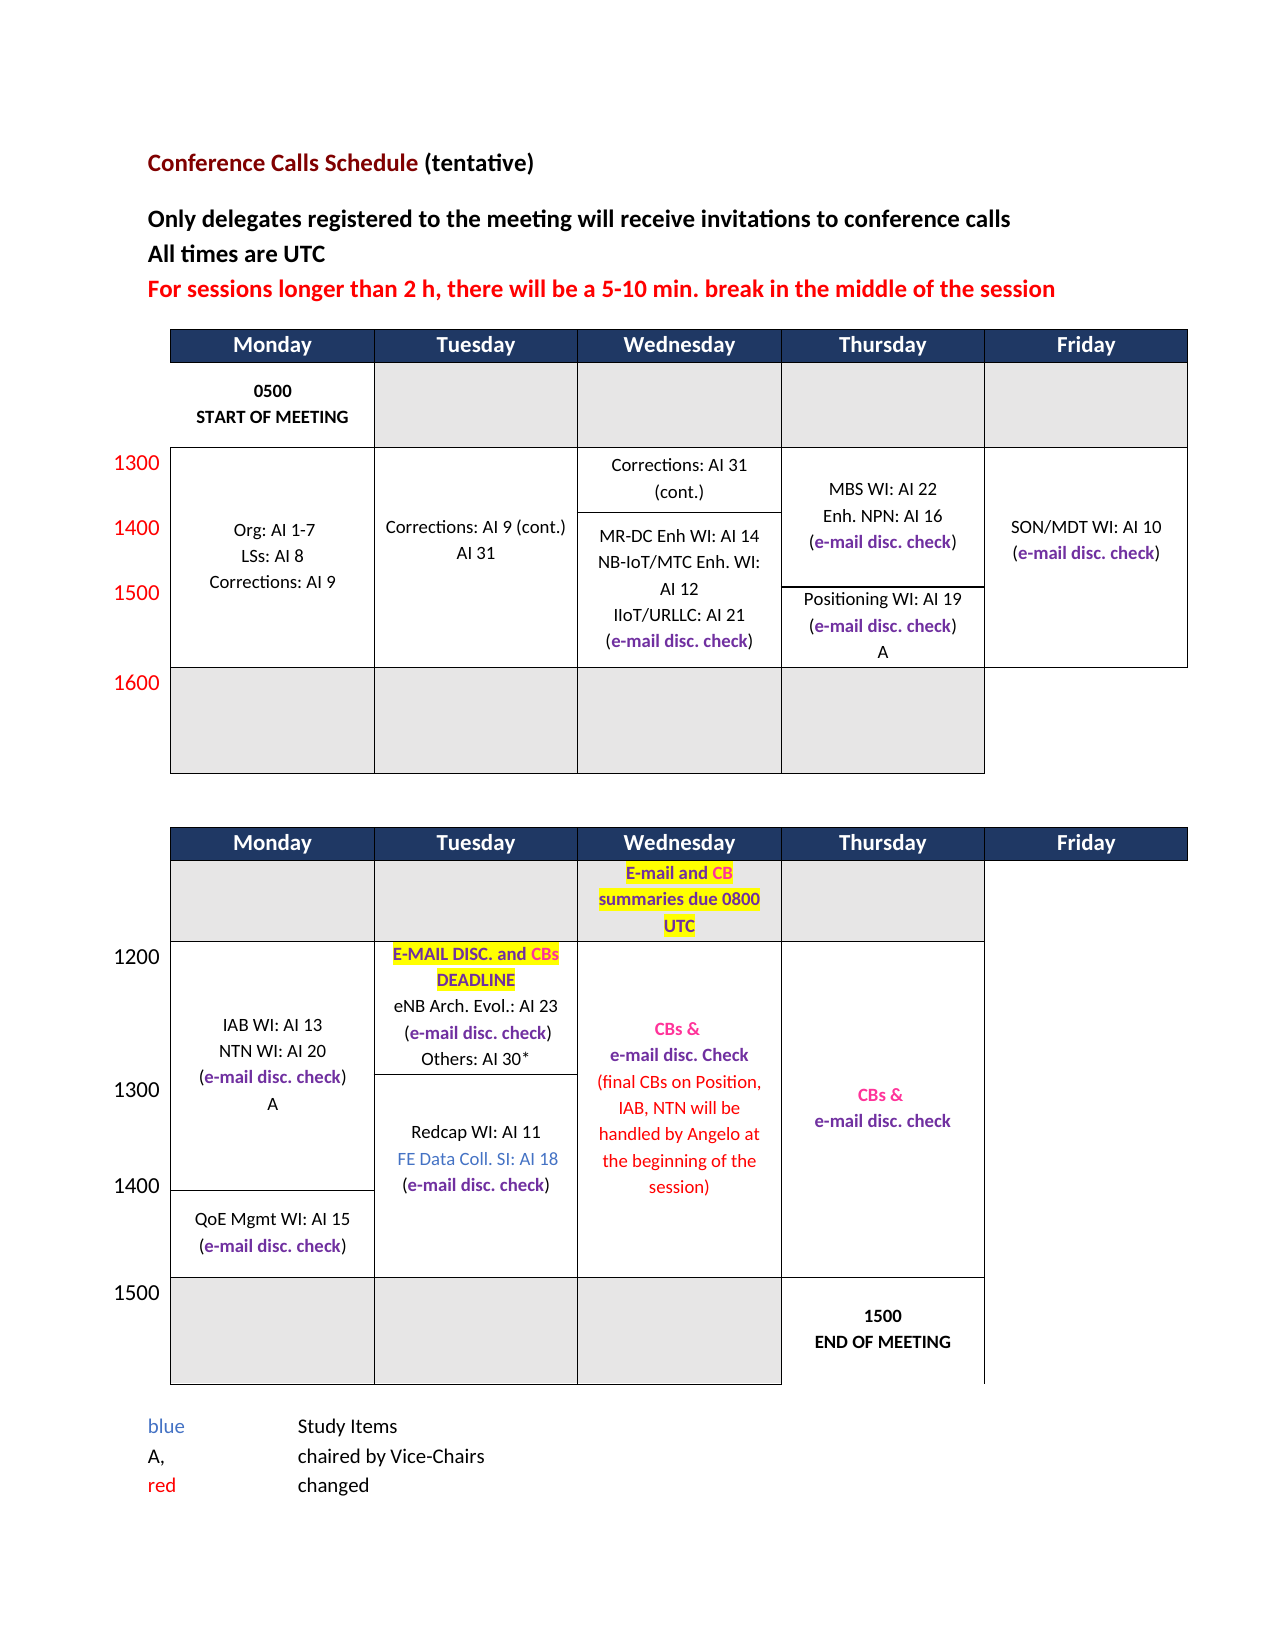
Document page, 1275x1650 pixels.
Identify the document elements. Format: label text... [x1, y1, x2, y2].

table_header Thursday [782, 330, 984, 362]
table_cell [578, 668, 781, 773]
table_header Thursday [782, 828, 984, 860]
table_header Friday [985, 330, 1187, 362]
table_cell E-mail and CB summaries due 0800 UTC [578, 861, 781, 941]
table_cell [171, 1278, 374, 1383]
table_cell [1188, 447, 1192, 512]
table_cell Org: AI 1-7 LSs: AI 8 Corrections: AI 9 [171, 448, 374, 667]
table_cell Positioning WI: AI 19 (e-mail disc. check) A [782, 588, 984, 667]
table_cell [171, 668, 374, 773]
text Conference Calls Schedule (tentative) [148, 148, 1127, 178]
table_cell [1188, 362, 1192, 447]
table_cell CBs & e-mail disc. check [782, 942, 984, 1277]
table_cell Corrections: AI 9 (cont.) AI 31 [375, 448, 577, 667]
table_cell [375, 1278, 577, 1383]
table_cell [1188, 860, 1192, 941]
table_cell [782, 363, 984, 447]
table_header Wednesday [578, 828, 781, 860]
table_cell [375, 861, 577, 941]
table_cell [83, 362, 171, 447]
table_header Wednesday [578, 330, 781, 362]
text Only delegates registered to the meeting will receive invitations to conference calls All times are UTC For sessions longer than 2 h, there will be a 5-10 min. break in the middle of the session [148, 203, 1127, 304]
table_header Monday [171, 330, 374, 362]
table_cell 1200 [83, 941, 170, 1074]
table_cell [985, 668, 1188, 773]
table_header Monday [171, 828, 374, 860]
table_cell Redcap WI: AI 11 FE Data Coll. SI: AI 18 (e-mail disc. check) [375, 1075, 577, 1277]
text blue Study Items A, chaired by Vice-Chairs red changed [148, 1384, 1127, 1497]
table_cell [578, 1278, 781, 1383]
table_cell [375, 668, 577, 773]
table_cell [1188, 941, 1192, 1074]
table_cell [375, 363, 577, 447]
table_cell 1500 [83, 1277, 170, 1383]
table_cell MBS WI: AI 22 Enh. NPN: AI 16 (e-mail disc. check) [782, 448, 984, 586]
table_cell CBs & e-mail disc. Check (final CBs on Position, IAB, NTN will be handled by Angelo at the beginning of the session) [578, 942, 781, 1277]
table_cell [985, 861, 1188, 1383]
table_cell 1600 [83, 667, 170, 773]
table_header [1188, 329, 1192, 362]
table_cell [985, 363, 1187, 447]
table_cell MR-DC Enh WI: AI 14 NB-IoT/MTC Enh. WI: AI 12 IIoT/URLLC: AI 21 (e-mail disc. check) [578, 513, 781, 667]
table_cell IAB WI: AI 13 NTN WI: AI 20 (e-mail disc. check) A [171, 942, 374, 1189]
table_header Tuesday [375, 828, 577, 860]
table_cell [1188, 512, 1192, 667]
table_header Friday [985, 828, 1187, 860]
table_cell [1188, 667, 1192, 773]
table_cell [782, 668, 984, 773]
table_cell [83, 860, 170, 941]
table_cell 1500 END OF MEETING [782, 1278, 984, 1383]
table_header [1188, 827, 1192, 860]
table_cell SON/MDT WI: AI 10 (e-mail disc. check) [985, 448, 1187, 667]
table_cell [171, 861, 374, 941]
table_cell 1400 1500 [83, 512, 170, 667]
table_header [83, 329, 170, 362]
table_cell [782, 861, 984, 941]
table_header [83, 827, 170, 860]
table_cell Corrections: AI 31 (cont.) [578, 448, 781, 512]
table_cell [578, 363, 781, 447]
table_header Tuesday [375, 330, 577, 362]
table_cell [1188, 1277, 1192, 1383]
table_cell [1188, 1074, 1192, 1277]
table_cell E-MAIL DISC. and CBs DEADLINE eNB Arch. Evol.: AI 23 (e-mail disc. check) Others: AI 30* [375, 942, 577, 1074]
table_cell 1300 1400 [83, 1074, 170, 1277]
table_cell 1300 [83, 447, 170, 512]
table_cell 0500 START OF MEETING [171, 363, 374, 447]
table_cell QoE Mgmt WI: AI 15 (e-mail disc. check) [171, 1191, 374, 1277]
